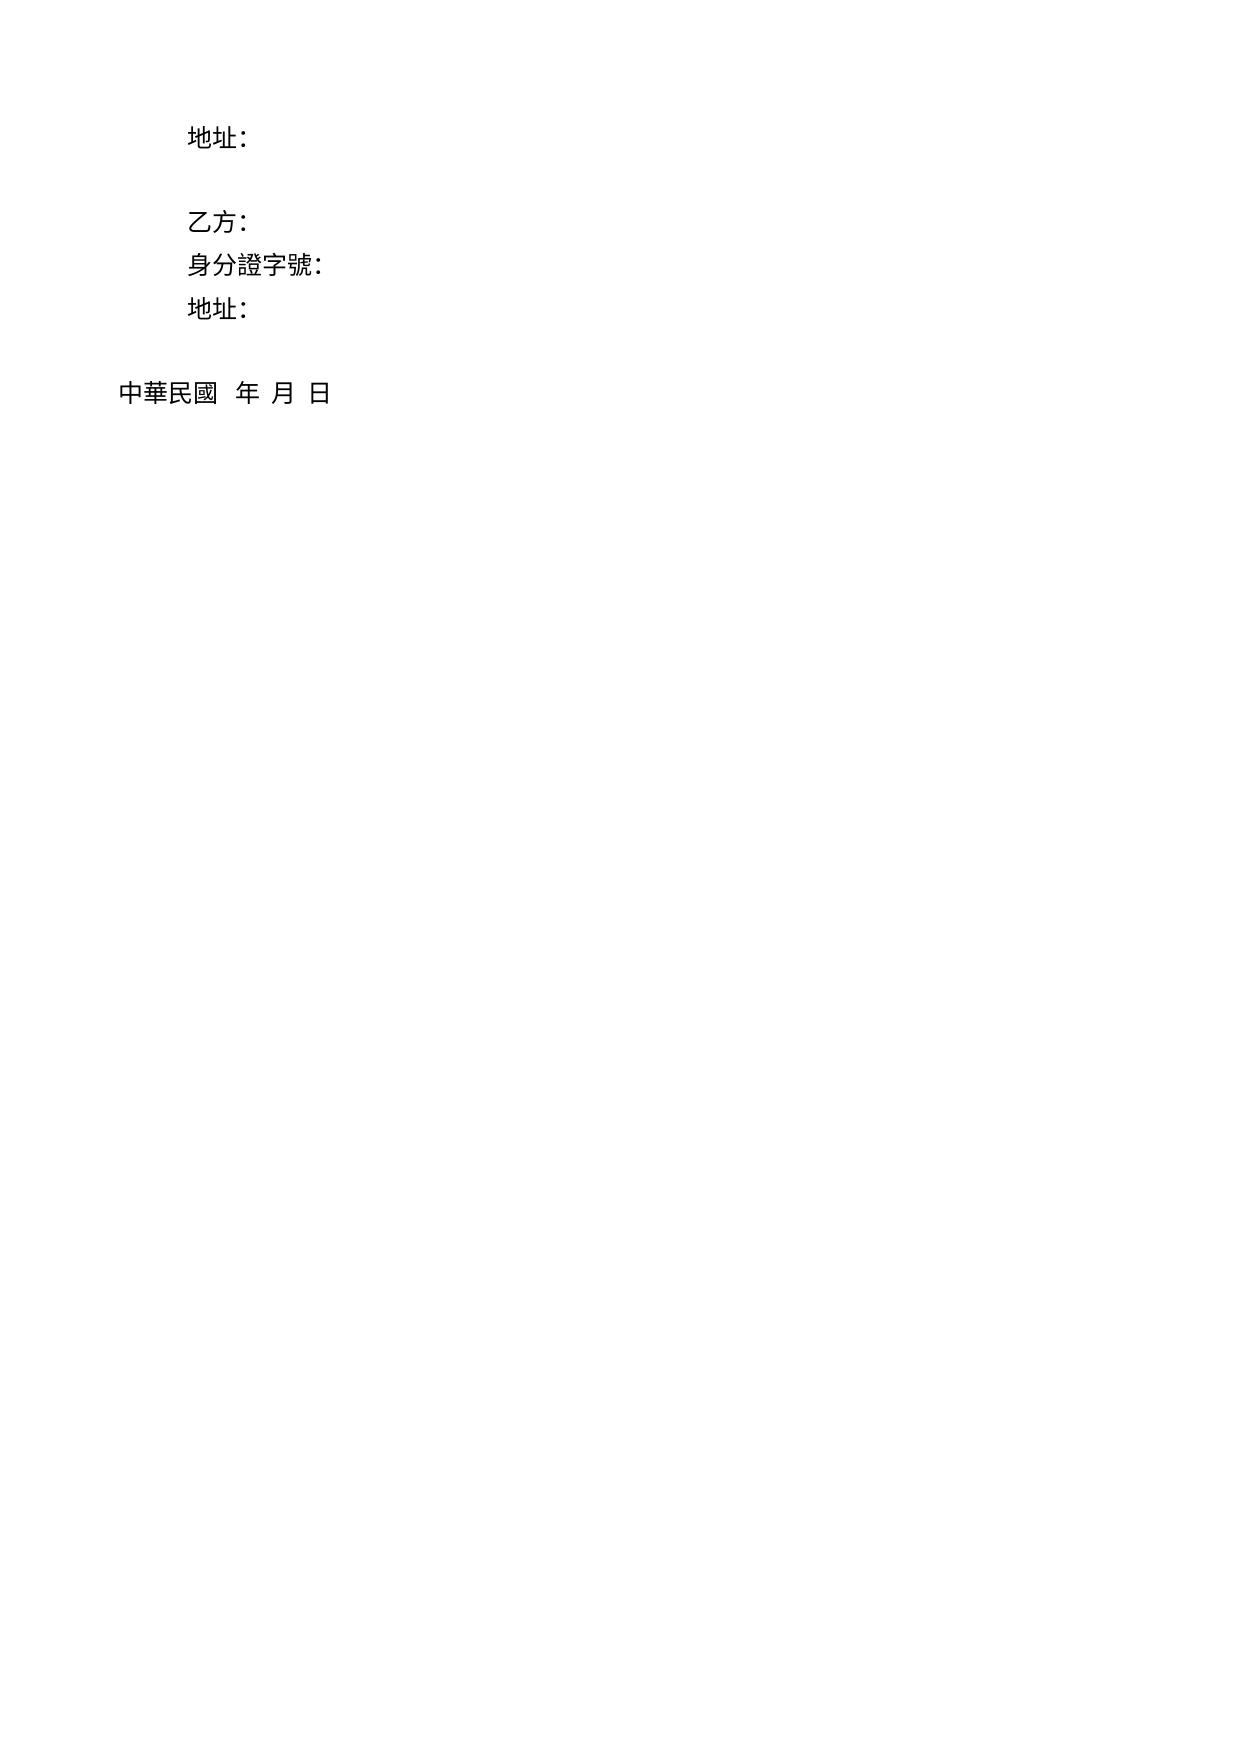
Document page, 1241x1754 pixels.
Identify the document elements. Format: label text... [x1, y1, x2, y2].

text 乙方： [187, 202, 1122, 239]
text 地址： [187, 118, 1122, 154]
text 身分證字號： [187, 246, 1122, 282]
text 地址： [187, 289, 1122, 326]
text 中華民國 年 月 日 [118, 373, 1122, 410]
